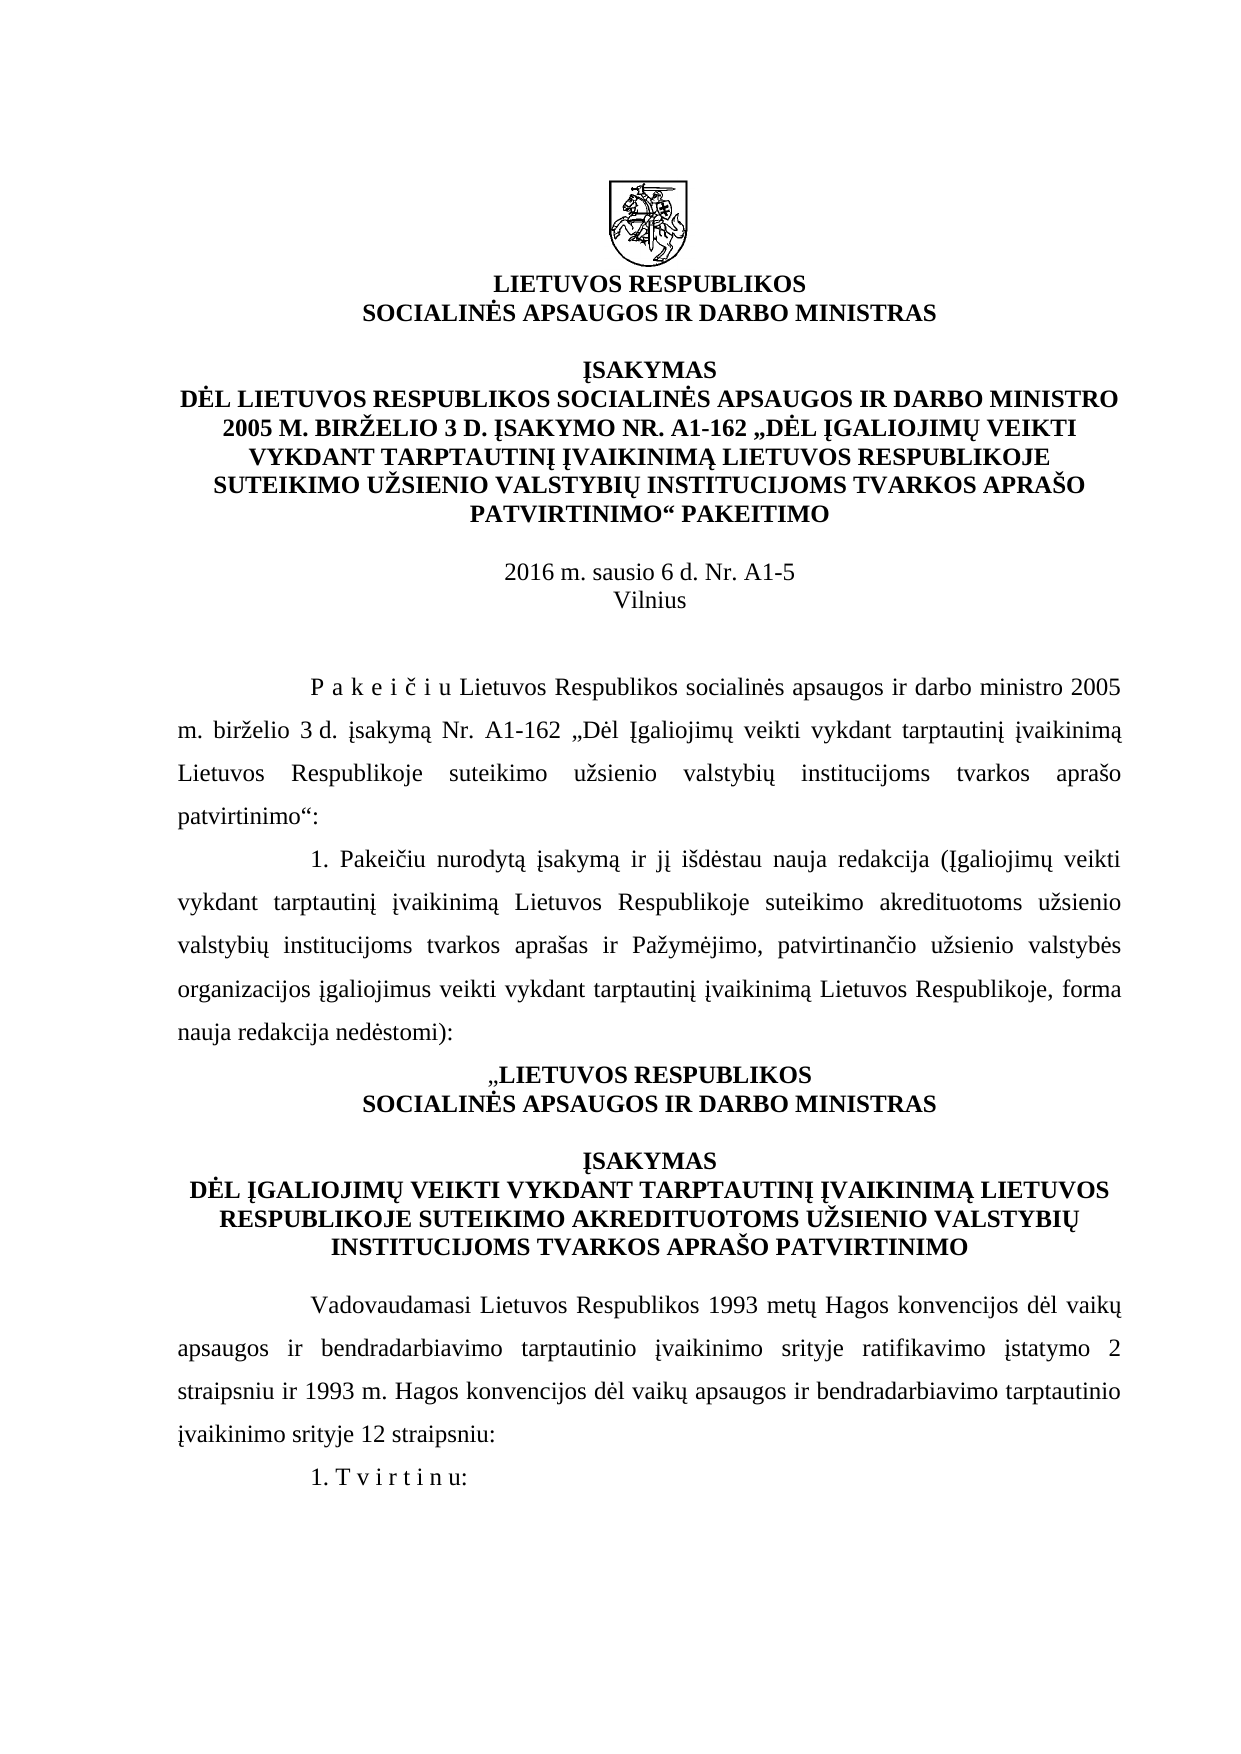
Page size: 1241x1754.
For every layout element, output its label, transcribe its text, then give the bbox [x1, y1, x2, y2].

text P a k e i č i u Lietuvos Respublikos socialinės apsaugos ir darbo ministro 2005 m. birželio 3 d. įsakymą Nr. A1-162 „Dėl Įgaliojimų veikti vykdant tarptautinį įvaikinimą Lietuvos Respublikoje suteikimo užsienio valstybių institucijoms tvarkos aprašo patvirtinimo“: [177, 672, 1122, 830]
text ĮSAKYMAS [177, 356, 1122, 384]
text DĖL LIETUVOS RESPUBLIKOS SOCIALINĖS APSAUGOS IR DARBO MINISTRO 2005 M. BIRŽELIO 3 D. ĮSAKYMO NR. A1-162 „DĖL ĮGALIOJIMŲ VEIKTI VYKDANT TARPTAUTINĮ ĮVAIKINIMĄ LIETUVOS RESPUBLIKOJE SUTEIKIMO UŽSIENIO VALSTYBIŲ INSTITUCIJOMS TVARKOS APRAŠO PATVIRTINIMO“ PAKEITIMO [177, 384, 1122, 528]
text SOCIALINĖS APSAUGOS IR DARBO MINISTRAS [177, 298, 1122, 327]
text SOCIALINĖS APSAUGOS IR DARBO MINISTRAS [177, 1089, 1122, 1117]
text Vilnius [177, 586, 1122, 614]
text DĖL ĮGALIOJIMŲ VEIKTI VYKDANT TARPTAUTINĮ ĮVAIKINIMĄ LIETUVOS RESPUBLIKOJE SUTEIKIMO AKREDITUOTOMS UŽSIENIO VALSTYBIŲ INSTITUCIJOMS TVARKOS APRAŠO PATVIRTINIMO [177, 1175, 1122, 1261]
text „LIETUVOS RESPUBLIKOS [177, 1060, 1122, 1089]
text Vadovaudamasi Lietuvos Respublikos 1993 metų Hagos konvencijos dėl vaikų apsaugos ir bendradarbiavimo tarptautinio įvaikinimo srityje ratifikavimo įstatymo 2 straipsniu ir 1993 m. Hagos konvencijos dėl vaikų apsaugos ir bendradarbiavimo tarptautinio įvaikinimo srityje 12 straipsniu: [177, 1290, 1122, 1448]
text 1. T v i r t i n u: [177, 1462, 1122, 1491]
text 2016 m. sausio 6 d. Nr. A1-5 [177, 557, 1122, 586]
text 1. Pakeičiu nurodytą įsakymą ir jį išdėstau nauja redakcija (Įgaliojimų veikti vykdant tarptautinį įvaikinimą Lietuvos Respublikoje suteikimo akredituotoms užsienio valstybių institucijoms tvarkos aprašas ir Pažymėjimo, patvirtinančio užsienio valstybės organizacijos įgaliojimus veikti vykdant tarptautinį įvaikinimą Lietuvos Respublikoje, forma nauja redakcija nedėstomi): [177, 844, 1122, 1046]
text LIETUVOS RESPUBLIKOS [177, 269, 1122, 298]
text ĮSAKYMAS [177, 1146, 1122, 1175]
